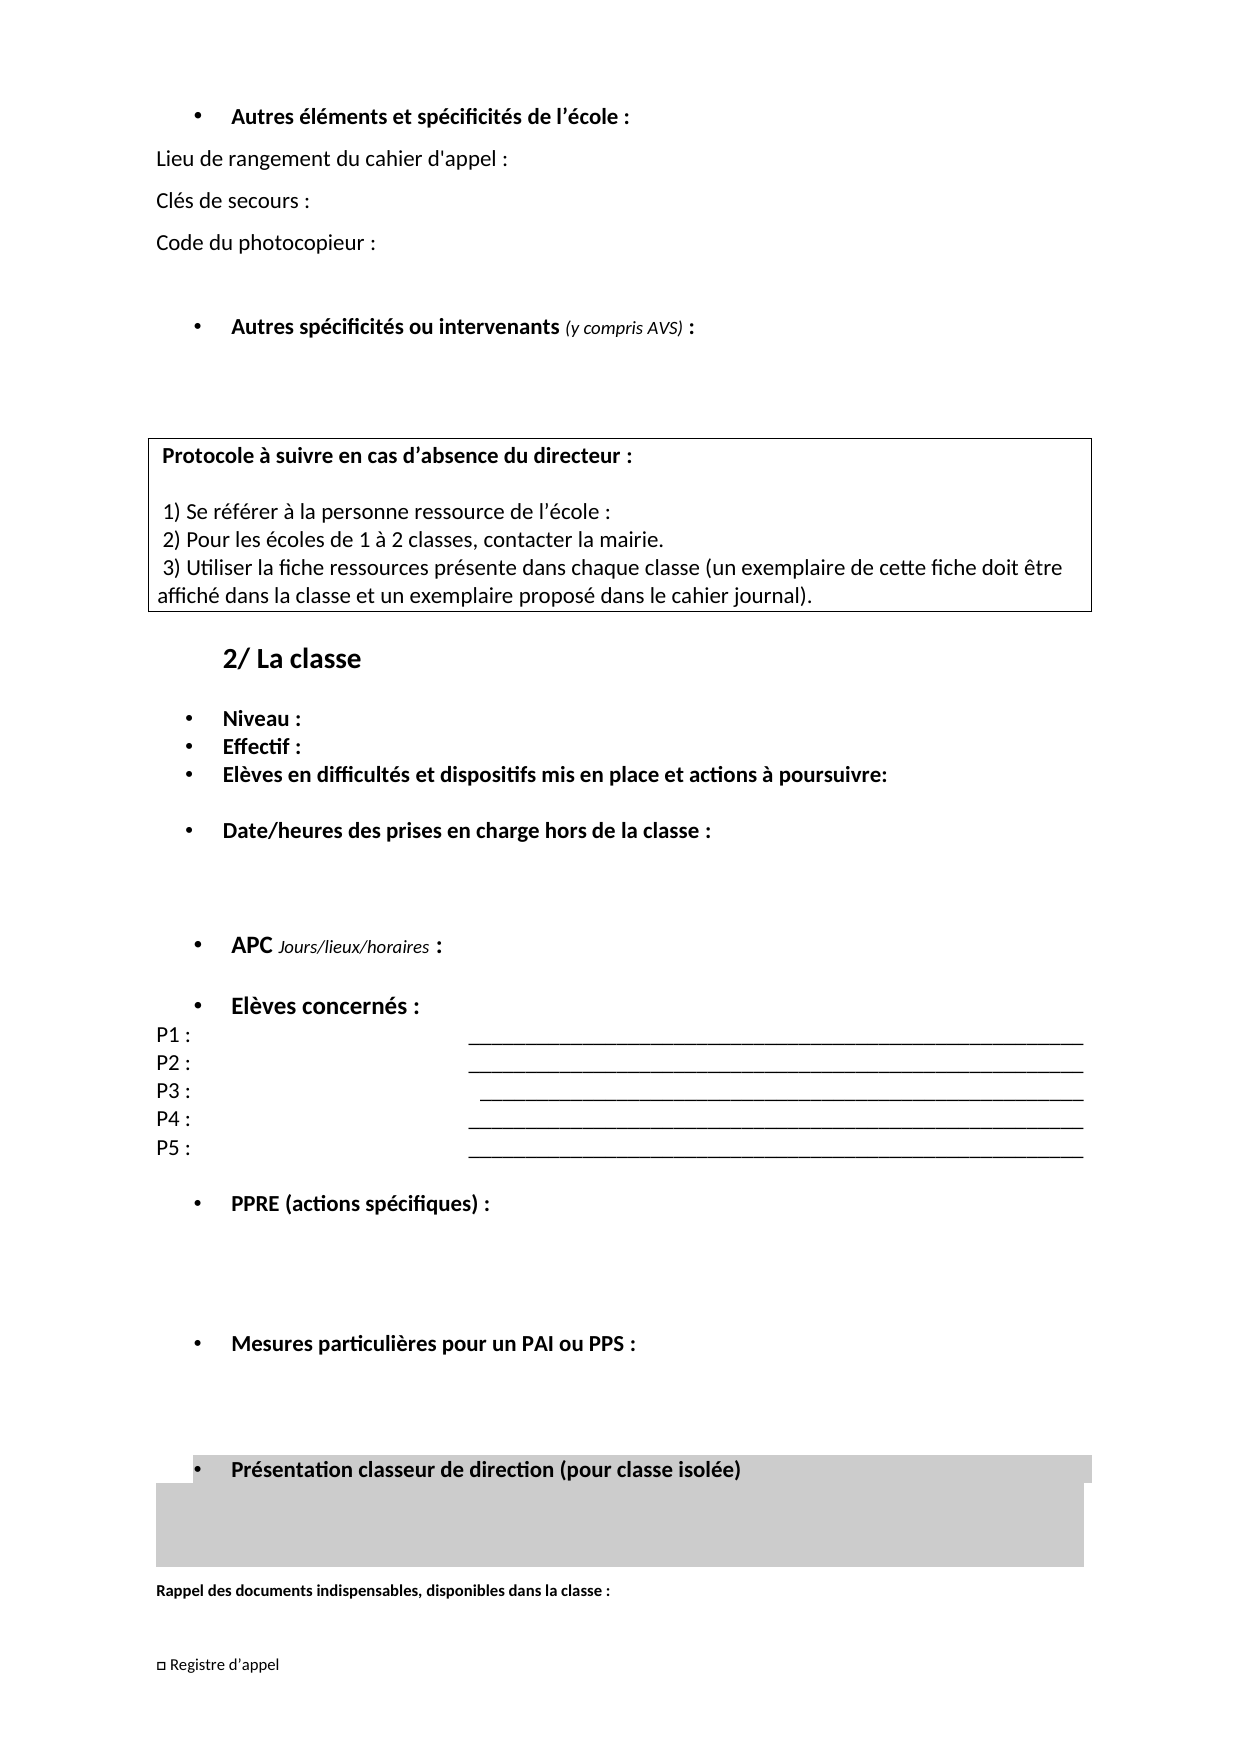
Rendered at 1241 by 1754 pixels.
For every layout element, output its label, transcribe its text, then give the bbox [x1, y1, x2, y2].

text Lieu de rangement du cahier d'appel : [156, 144, 1084, 172]
list Niveau : [185, 704, 1092, 732]
list APC Jours/lieux/horaires : [193, 929, 1092, 959]
text P3 : _____________________________________________________ [156, 1077, 1084, 1104]
text P1 : ______________________________________________________ [156, 1021, 1084, 1048]
text Code du photocopieur : [156, 228, 1084, 256]
list Elèves en difficultés et dispositifs mis en place et actions à poursuivre: [185, 760, 1092, 788]
text P4 : ______________________________________________________ [156, 1104, 1084, 1133]
list Date/heures des prises en charge hors de la classe : [185, 816, 1092, 844]
text Protocole à suivre en cas d’absence du directeur : [149, 439, 1091, 469]
list Elèves concernés : [193, 990, 1092, 1021]
list Présentation classeur de direction (pour classe isolée) [193, 1455, 1092, 1483]
text 3) Utiliser la fiche ressources présente dans chaque classe (un exemplaire de cette fiche doit être affiché dans la classe et un exemplaire proposé dans le cahier journal). [149, 550, 1091, 611]
text 2) Pour les écoles de 1 à 2 classes, contacter la mairie. [149, 522, 1091, 550]
list 2/ La classe [185, 640, 1092, 676]
list PPRE (actions spécifiques) : [193, 1189, 1092, 1217]
list Autres spécificités ou intervenants (y compris AVS) : [193, 312, 1092, 340]
list Autres éléments et spécificités de l’école : [193, 102, 1092, 130]
text Clés de secours : [156, 186, 1084, 214]
list Effectif : [185, 732, 1092, 760]
list Mesures particulières pour un PAI ou PPS : [193, 1329, 1092, 1357]
text P5 : ______________________________________________________ [156, 1133, 1084, 1161]
text P2 : ______________________________________________________ [156, 1048, 1084, 1077]
text Rappel des documents indispensables, disponibles dans la classe : [156, 1581, 1084, 1601]
text □ Registre d’appel [156, 1654, 1084, 1674]
text 1) Se référer à la personne ressource de l’école : [149, 494, 1091, 522]
